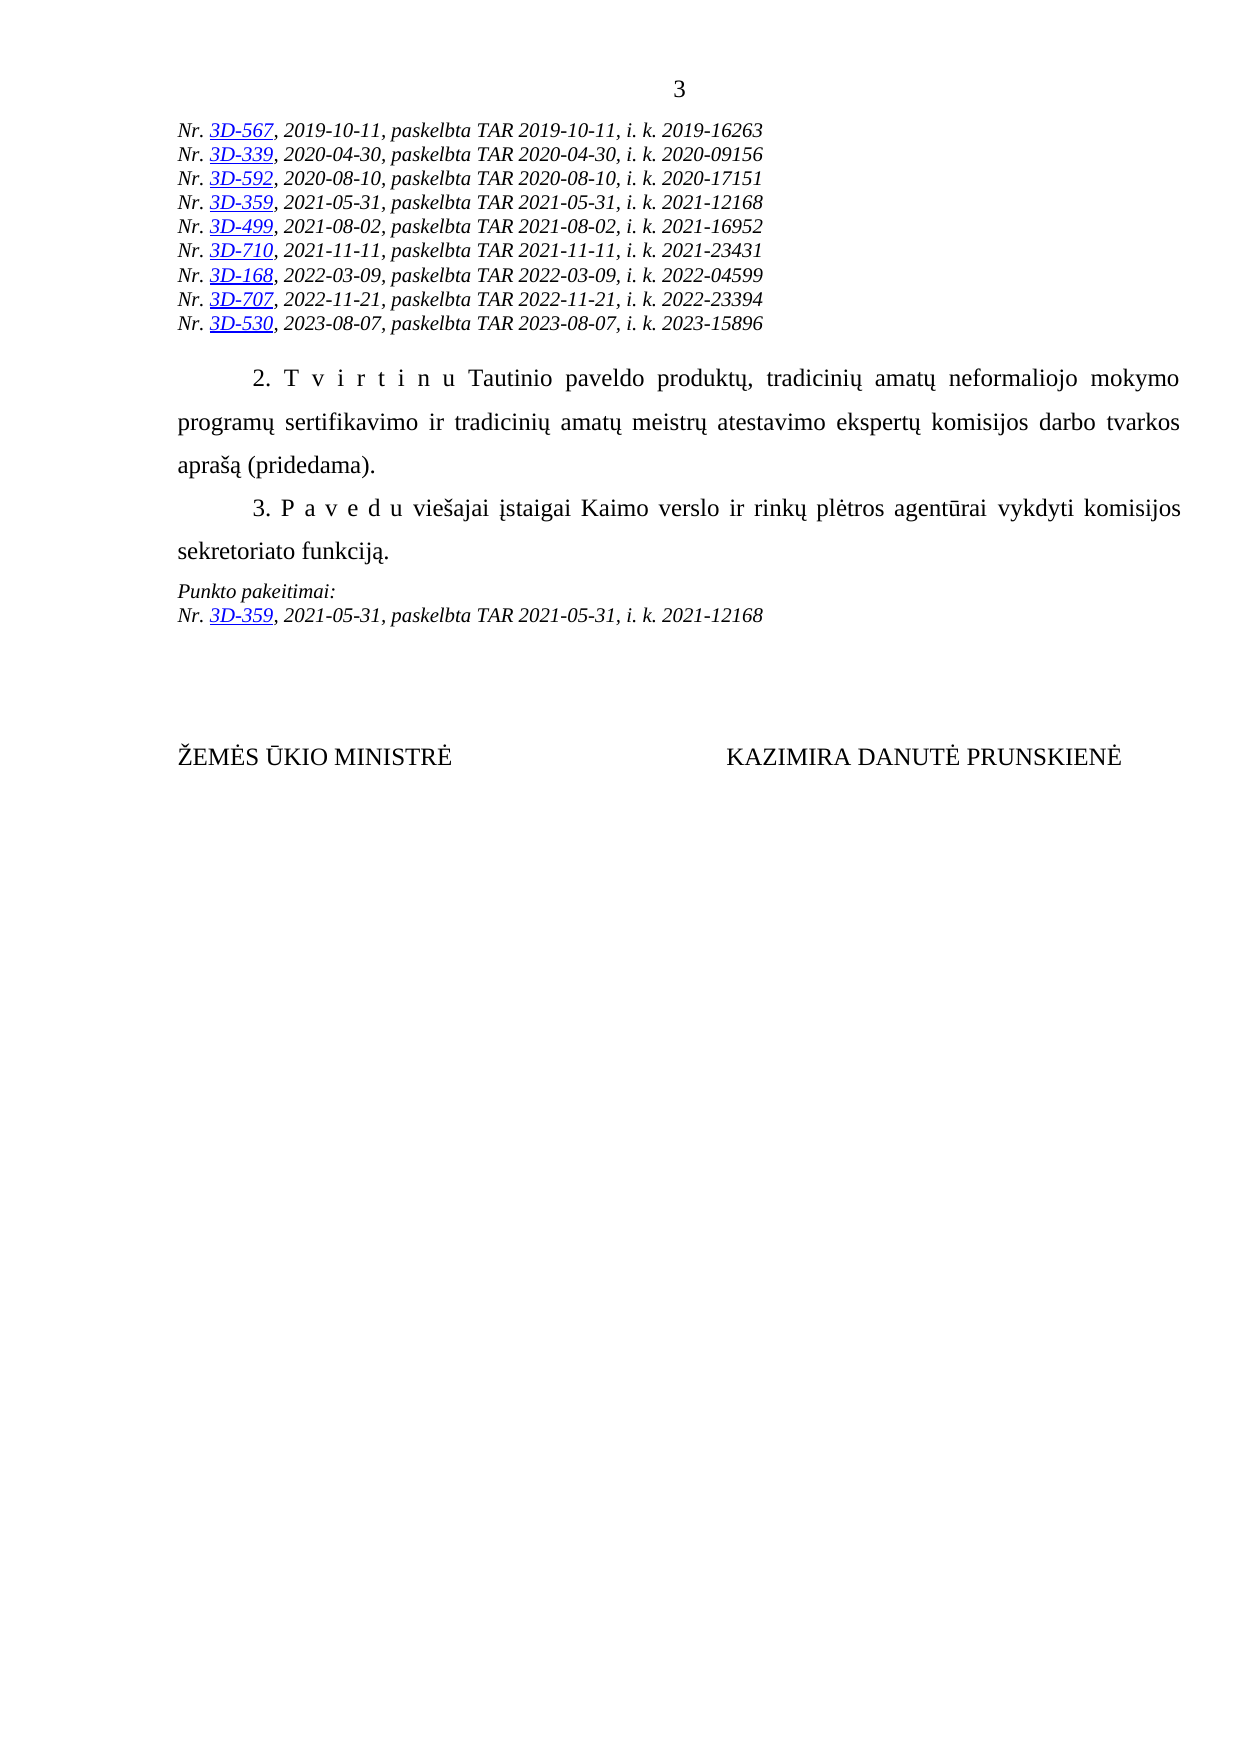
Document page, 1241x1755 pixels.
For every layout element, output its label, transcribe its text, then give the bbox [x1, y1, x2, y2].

text Punkto pakeitimai: [177, 579, 1181, 603]
text ŽEMĖS ŪKIO MINISTRĖ KAZIMIRA DANUTĖ PRUNSKIENĖ [177, 742, 1181, 771]
text Nr. 3D-567, 2019-10-11, paskelbta TAR 2019-10-11, i. k. 2019-16263 [177, 118, 1181, 142]
text Nr. 3D-592, 2020-08-10, paskelbta TAR 2020-08-10, i. k. 2020-17151 [177, 166, 1181, 190]
text Nr. 3D-499, 2021-08-02, paskelbta TAR 2021-08-02, i. k. 2021-16952 [177, 214, 1181, 238]
text Nr. 3D-359, 2021-05-31, paskelbta TAR 2021-05-31, i. k. 2021-12168 [177, 603, 1181, 627]
text Nr. 3D-359, 2021-05-31, paskelbta TAR 2021-05-31, i. k. 2021-12168 [177, 190, 1181, 214]
text 2. T v i r t i n u Tautinio paveldo produktų, tradicinių amatų neformaliojo mokymo programų sertifikavimo ir tradicinių amatų meistrų atestavimo ekspertų komisijos darbo tvarkos aprašą (pridedama). [177, 363, 1181, 478]
text Nr. 3D-530, 2023-08-07, paskelbta TAR 2023-08-07, i. k. 2023-15896 [177, 311, 1181, 335]
text Nr. 3D-710, 2021-11-11, paskelbta TAR 2021-11-11, i. k. 2021-23431 [177, 238, 1181, 262]
text Nr. 3D-707, 2022-11-21, paskelbta TAR 2022-11-21, i. k. 2022-23394 [177, 287, 1181, 311]
text Nr. 3D-339, 2020-04-30, paskelbta TAR 2020-04-30, i. k. 2020-09156 [177, 142, 1181, 166]
text 3. P a v e d u viešajai įstaigai Kaimo verslo ir rinkų plėtros agentūrai vykdyti komisijos sekretoriato funkciją. [177, 493, 1181, 565]
text Nr. 3D-168, 2022-03-09, paskelbta TAR 2022-03-09, i. k. 2022-04599 [177, 262, 1181, 287]
